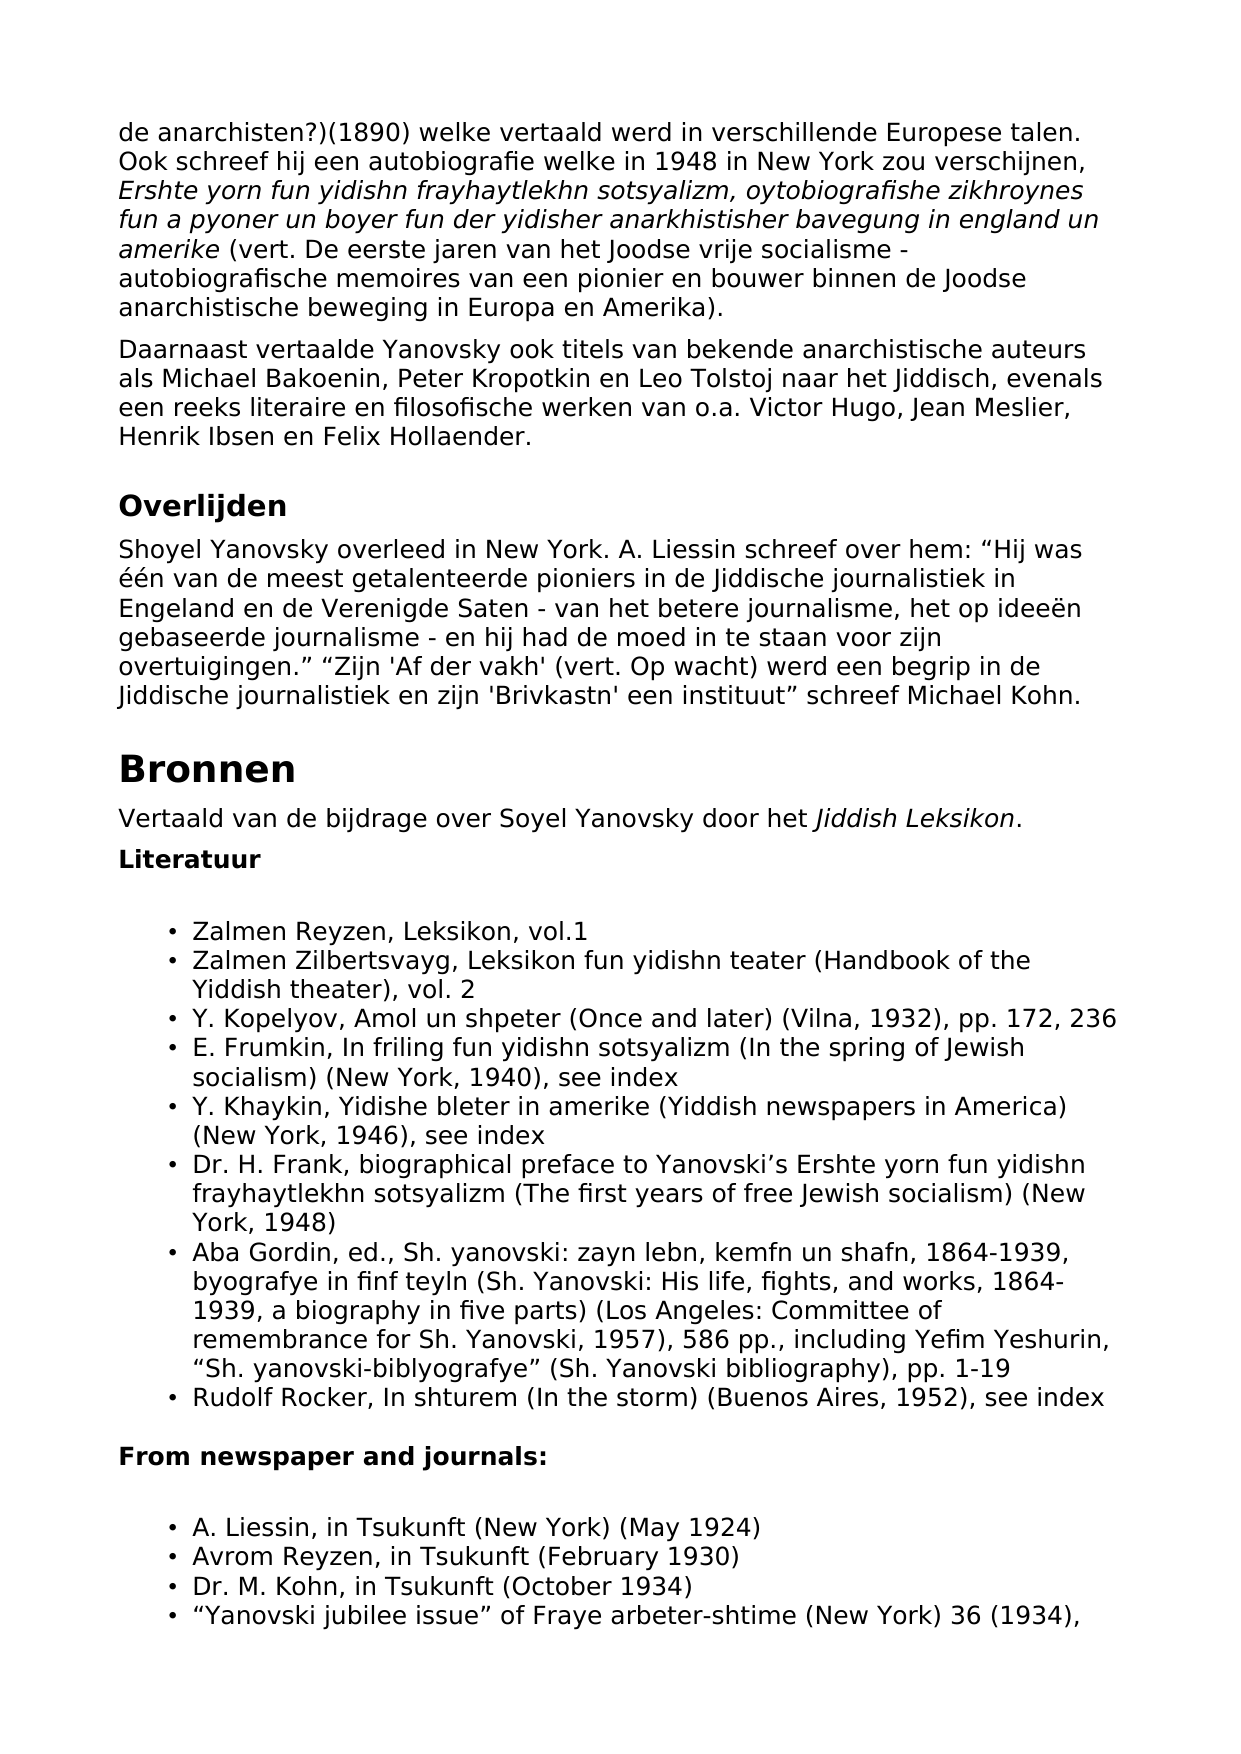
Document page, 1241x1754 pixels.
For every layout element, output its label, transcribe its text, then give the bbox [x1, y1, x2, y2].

list Zalmen Reyzen, Leksikon, vol.1 [177, 917, 1122, 946]
subtitle Bronnen [118, 748, 1122, 792]
subtitle Overlijden [118, 489, 1122, 523]
list A. Liessin, in Tsukunft (New York) (May 1924) [177, 1513, 1122, 1542]
list Dr. H. Frank, biographical preface to Yanovski’s Ershte yorn fun yidishn frayhaytlekhn sotsyalizm (The first years of free Jewish socialism) (New York, 1948) [177, 1150, 1122, 1238]
list Rudolf Rocker, In shturem (In the storm) (Buenos Aires, 1952), see index [177, 1383, 1122, 1413]
text Daarnaast vertaalde Yanovsky ook titels van bekende anarchistische auteurs als Michael Bakoenin, Peter Kropotkin en Leo Tolstoj naar het Jiddisch, evenals een reeks literaire en filosofische werken van o.a. Victor Hugo, Jean Meslier, Henrik Ibsen en Felix Hollaender. [118, 335, 1122, 451]
list Aba Gordin, ed., Sh. yanovski: zayn lebn, kemfn un shafn, 1864-1939, byografye in finf teyln (Sh. Yanovski: His life, fights, and works, 1864-1939, a biography in five parts) (Los Angeles: Committee of remembrance for Sh. Yanovski, 1957), 586 pp., including Yefim Yeshurin, “Sh. yanovski-biblyografye” (Sh. Yanovski bibliography), pp. 1-19 [177, 1238, 1122, 1383]
list Dr. M. Kohn, in Tsukunft (October 1934) [177, 1572, 1122, 1601]
text Vertaald van de bijdrage over Soyel Yanovsky door het Jiddish Leksikon. [118, 804, 1122, 833]
text Literatuur [118, 846, 1122, 875]
list “Yanovski jubilee issue” of Fraye arbeter-shtime (New York) 36 (1934), [177, 1601, 1122, 1630]
list E. Frumkin, In friling fun yidishn sotsyalizm (In the spring of Jewish socialism) (New York, 1940), see index [177, 1033, 1122, 1092]
list Y. Khaykin, Yidishe bleter in amerike (Yiddish newspapers in America) (New York, 1946), see index [177, 1092, 1122, 1150]
list Y. Kopelyov, Amol un shpeter (Once and later) (Vilna, 1932), pp. 172, 236 [177, 1004, 1122, 1033]
text From newspaper and journals: [118, 1442, 1122, 1471]
text Shoyel Yanovsky overleed in New York. A. Liessin schreef over hem: “Hij was één van de meest getalenteerde pioniers in de Jiddische journalistiek in Engeland en de Verenigde Saten - van het betere journalisme, het op ideeën gebaseerde journalisme - en hij had de moed in te staan voor zijn overtuigingen.” “Zijn 'Af der vakh' (vert. Op wacht) werd een begrip in de Jiddische journalistiek en zijn 'Brivkastn' een instituut” schreef Michael Kohn. [118, 535, 1122, 710]
list Avrom Reyzen, in Tsukunft (February 1930) [177, 1542, 1122, 1572]
list Zalmen Zilbertsvayg, Leksikon fun yidishn teater (Handbook of the Yiddish theater), vol. 2 [177, 946, 1122, 1004]
text de anarchisten?)(1890) welke vertaald werd in verschillende Europese talen. Ook schreef hij een autobiografie welke in 1948 in New York zou verschijnen, Ershte yorn fun yidishn frayhaytlekhn sotsyalizm, oytobiografishe zikhroynes fun a pyoner un boyer fun der yidisher anarkhistisher bavegung in england un amerike (vert. De eerste jaren van het Joodse vrije socialisme - autobiografische memoires van een pionier en bouwer binnen de Joodse anarchistische beweging in Europa en Amerika). [118, 118, 1122, 322]
